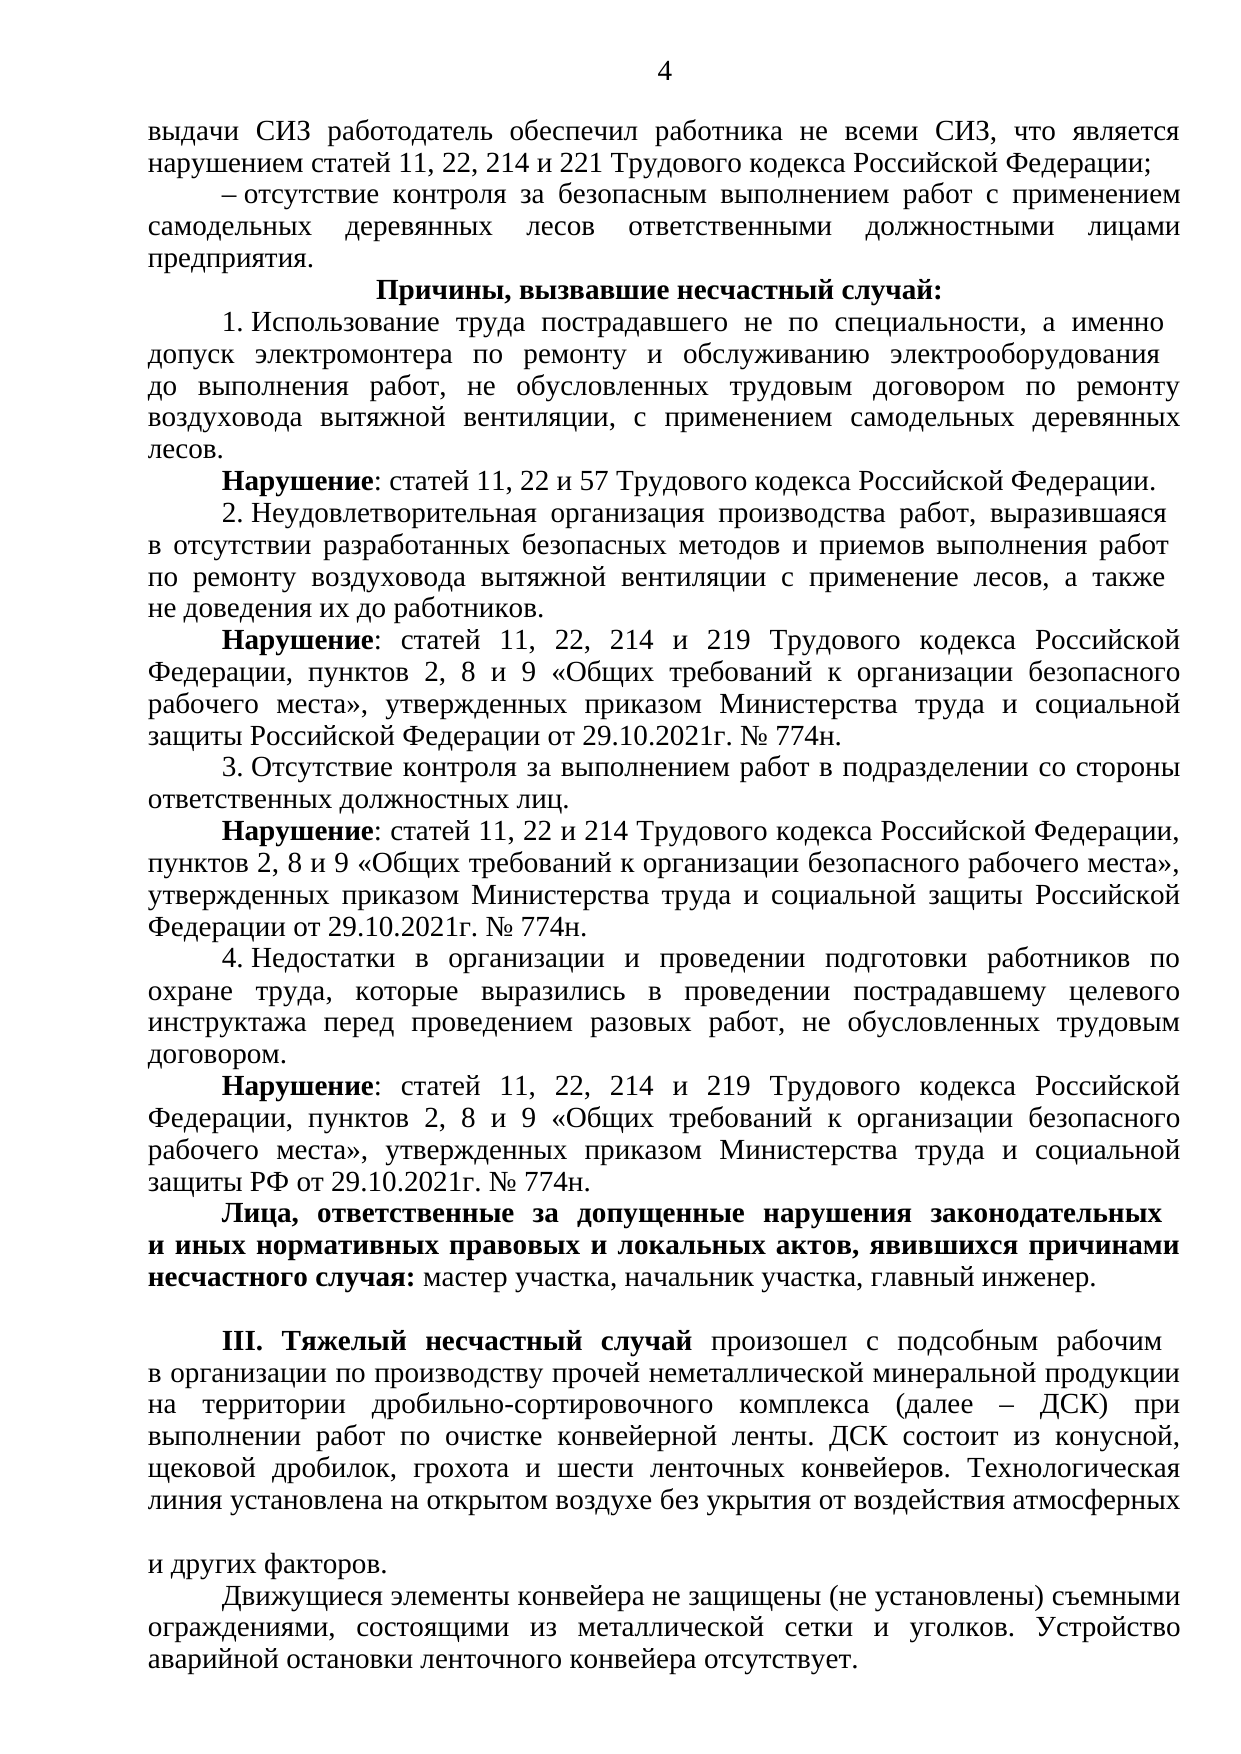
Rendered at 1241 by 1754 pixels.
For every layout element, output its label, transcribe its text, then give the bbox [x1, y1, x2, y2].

text Нарушение: статей 11, 22 и 57 Трудового кодекса Российской Федерации. [148, 465, 1181, 497]
text III. Тяжелый несчастный случай произошел с подсобным рабочим в организации по производству прочей неметаллической минеральной продукции на территории дробильно-сортировочного комплекса (далее – ДСК) при выполнении работ по очистке конвейерной ленты. ДСК состоит из конусной, щековой дробилок, грохота и шести ленточных конвейеров. Технологическая линия установлена на открытом воздухе без укрытия от воздействия атмосферных и других факторов. [148, 1324, 1181, 1579]
text Нарушение: статей 11, 22, 214 и 219 Трудового кодекса Российской Федерации, пунктов 2, 8 и 9 «Общих требований к организации безопасного рабочего места», утвержденных приказом Министерства труда и социальной защиты РФ от 29.10.2021г. № 774н. [148, 1070, 1181, 1197]
text Движущиеся элементы конвейера не защищены (не установлены) съемными ограждениями, состоящими из металлической сетки и уголков. Устройство аварийной остановки ленточного конвейера отсутствует. [148, 1579, 1181, 1675]
text 3. Отсутствие контроля за выполнением работ в подразделении со стороны ответственных должностных лиц. [148, 751, 1181, 815]
text 2. Неудовлетворительная организация производства работ, выразившаяся в отсутствии разработанных безопасных методов и приемов выполнения работ по ремонту воздуховода вытяжной вентиляции с применение лесов, а также не доведения их до работников. [148, 497, 1181, 624]
text выдачи СИЗ работодатель обеспечил работника не всеми СИЗ, что является нарушением статей 11, 22, 214 и 221 Трудового кодекса Российской Федерации; [148, 115, 1181, 178]
text Нарушение: статей 11, 22 и 214 Трудового кодекса Российской Федерации, пунктов 2, 8 и 9 «Общих требований к организации безопасного рабочего места», утвержденных приказом Министерства труда и социальной защиты Российской Федерации от 29.10.2021г. № 774н. [148, 815, 1181, 942]
text Нарушение: статей 11, 22, 214 и 219 Трудового кодекса Российской Федерации, пунктов 2, 8 и 9 «Общих требований к организации безопасного рабочего места», утвержденных приказом Министерства труда и социальной защиты Российской Федерации от 29.10.2021г. № 774н. [148, 624, 1181, 751]
text Лица, ответственные за допущенные нарушения законодательных и иных нормативных правовых и локальных актов, явившихся причинами несчастного случая: мастер участка, начальник участка, главный инженер. [148, 1197, 1181, 1293]
text 4. Недостатки в организации и проведении подготовки работников по охране труда, которые выразились в проведении пострадавшему целевого инструктажа перед проведением разовых работ, не обусловленных трудовым договором. [148, 942, 1181, 1070]
text 1. Использование труда пострадавшего не по специальности, а именно допуск электромонтера по ремонту и обслуживанию электрооборудования до выполнения работ, не обусловленных трудовым договором по ремонту воздуховода вытяжной вентиляции, с применением самодельных деревянных лесов. [148, 306, 1181, 465]
text Причины, вызвавшие несчастный случай: [148, 274, 1171, 306]
text – отсутствие контроля за безопасным выполнением работ с применением самодельных деревянных лесов ответственными должностными лицами предприятия. [148, 178, 1181, 274]
